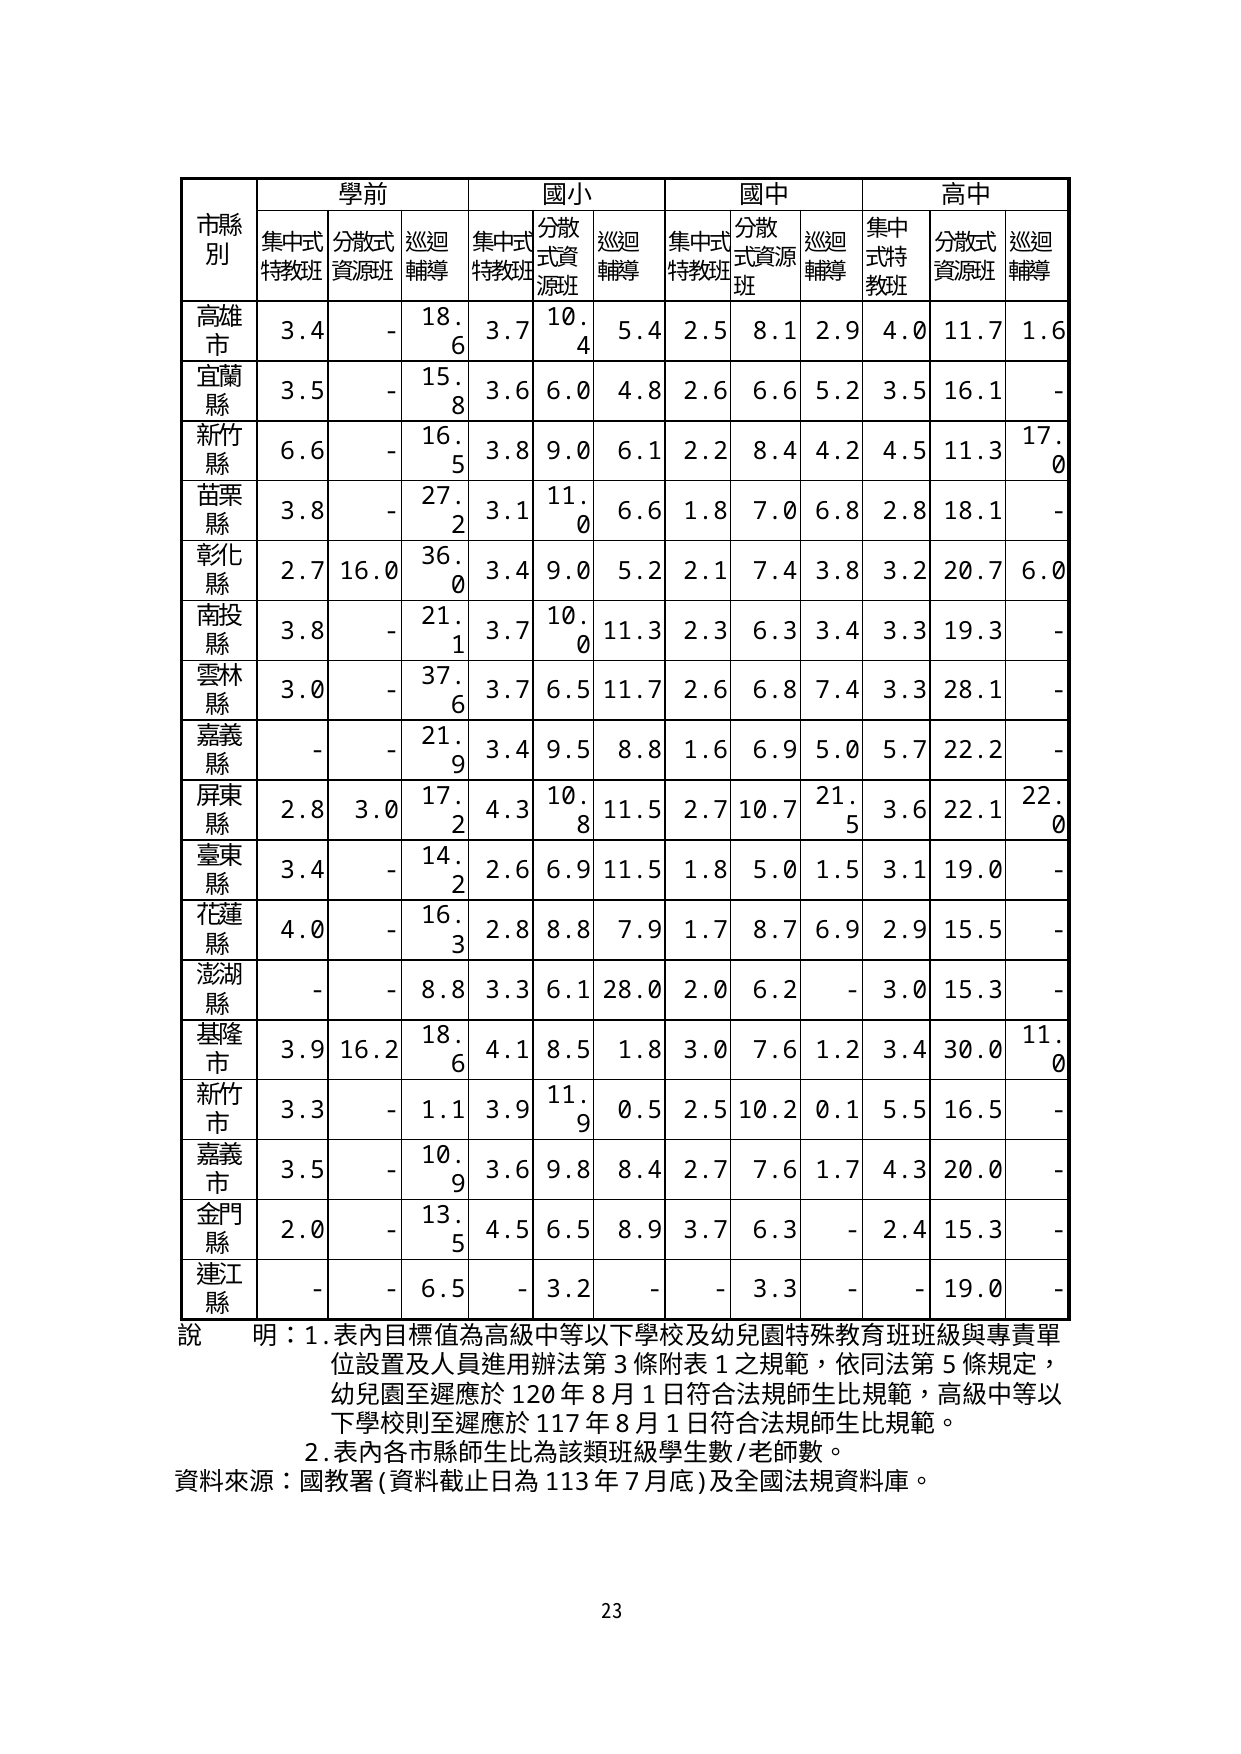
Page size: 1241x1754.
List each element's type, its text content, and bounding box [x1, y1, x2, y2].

table_cell 15.5 [931, 901, 1005, 959]
table_cell 5.5 [863, 1080, 929, 1139]
table_cell - [1006, 601, 1067, 659]
text 2.表內各市縣師生比為該類班級學生數/老師數。 [177, 1438, 1063, 1467]
table_cell 36.0 [402, 541, 468, 599]
table_cell 7.6 [731, 1021, 800, 1079]
table_cell 3.0 [329, 781, 401, 839]
table_cell 6.1 [594, 422, 664, 480]
table_cell 3.8 [258, 601, 327, 659]
table_cell 10.8 [534, 781, 593, 839]
table_cell - [329, 1200, 401, 1258]
table_cell 6.6 [731, 362, 800, 420]
table_cell 高雄市 [183, 302, 256, 360]
table_cell 10.9 [402, 1140, 468, 1198]
table_cell 6.9 [801, 901, 862, 959]
table_cell - [329, 661, 401, 719]
table_cell 8.1 [731, 302, 800, 360]
table_cell 4.3 [863, 1140, 929, 1198]
table_cell 3.7 [469, 661, 532, 719]
table_cell 3.0 [666, 1021, 730, 1079]
table_cell 11.5 [594, 781, 664, 839]
table_cell 5.2 [594, 541, 664, 599]
table_cell 6.9 [534, 841, 593, 899]
table_cell 17.2 [402, 781, 468, 839]
table_cell 5.4 [594, 302, 664, 360]
table_cell 8.8 [594, 721, 664, 779]
table_cell 2.9 [801, 302, 862, 360]
table_cell 雲林縣 [183, 661, 256, 719]
table_cell 2.1 [666, 541, 730, 599]
table_cell 澎湖縣 [183, 961, 256, 1019]
table_cell 集中式特教班 [258, 211, 327, 300]
table_cell 2.9 [863, 901, 929, 959]
table_cell 20.0 [931, 1140, 1005, 1198]
table_cell 1.5 [801, 841, 862, 899]
table_cell 6.0 [1006, 541, 1067, 599]
table_cell 11.3 [931, 422, 1005, 480]
table_cell 嘉義市 [183, 1140, 256, 1198]
table_cell - [329, 1140, 401, 1198]
table_cell 2.8 [469, 901, 532, 959]
table_cell 2.4 [863, 1200, 929, 1258]
table_cell 22.1 [931, 781, 1005, 839]
table_cell 0.1 [801, 1080, 862, 1139]
table_cell - [329, 481, 401, 540]
table_cell - [329, 362, 401, 420]
table_cell 3.6 [469, 1140, 532, 1198]
table_cell 10.0 [534, 601, 593, 659]
table_cell 8.7 [731, 901, 800, 959]
table_cell 13.5 [402, 1200, 468, 1258]
table_cell 5.7 [863, 721, 929, 779]
table_cell 3.6 [863, 781, 929, 839]
table_cell 3.3 [731, 1260, 800, 1318]
table_cell - [469, 1260, 532, 1318]
table_cell 3.3 [469, 961, 532, 1019]
table_cell - [258, 721, 327, 779]
table_cell 3.4 [863, 1021, 929, 1079]
table_cell - [329, 1080, 401, 1139]
table_cell 分散式資源班 [731, 211, 800, 300]
table_cell 8.9 [594, 1200, 664, 1258]
table_cell 8.4 [594, 1140, 664, 1198]
table_cell 3.3 [863, 661, 929, 719]
table_cell 2.8 [863, 481, 929, 540]
table_cell 2.6 [666, 362, 730, 420]
table_cell 5.0 [731, 841, 800, 899]
table_cell 3.1 [863, 841, 929, 899]
table_cell 1.8 [666, 481, 730, 540]
table_cell 15.3 [931, 1200, 1005, 1258]
table_cell - [1006, 1200, 1067, 1258]
table_cell - [329, 841, 401, 899]
table_cell 3.8 [469, 422, 532, 480]
table_cell 6.1 [534, 961, 593, 1019]
table_cell 金門縣 [183, 1200, 256, 1258]
table_cell 3.7 [469, 601, 532, 659]
table_cell 11.5 [594, 841, 664, 899]
table_cell - [258, 961, 327, 1019]
table_cell 3.6 [469, 362, 532, 420]
table_cell 21.9 [402, 721, 468, 779]
table_cell 2.5 [666, 302, 730, 360]
table_cell 集中式特教班 [666, 211, 730, 300]
table_cell 4.2 [801, 422, 862, 480]
table_cell 11.3 [594, 601, 664, 659]
table_cell 7.6 [731, 1140, 800, 1198]
table_cell - [1006, 362, 1067, 420]
table_cell 3.4 [469, 721, 532, 779]
table_cell 2.0 [666, 961, 730, 1019]
table_cell 6.8 [801, 481, 862, 540]
table_cell - [329, 422, 401, 480]
table_cell 6.5 [402, 1260, 468, 1318]
table_cell 11.7 [931, 302, 1005, 360]
table_cell 集中式特教班 [469, 211, 532, 300]
table_cell 2.7 [666, 781, 730, 839]
table_cell - [329, 721, 401, 779]
table_cell 16.2 [329, 1021, 401, 1079]
table_cell - [1006, 901, 1067, 959]
table_cell 10.2 [731, 1080, 800, 1139]
table_cell 苗栗縣 [183, 481, 256, 540]
table_cell 巡迴輔導 [1006, 211, 1067, 300]
table_cell 4.3 [469, 781, 532, 839]
table_cell 0.5 [594, 1080, 664, 1139]
table_cell 分散式資源班 [329, 211, 401, 300]
table_cell 3.0 [258, 661, 327, 719]
table_cell 2.7 [258, 541, 327, 599]
table_cell 3.7 [666, 1200, 730, 1258]
table_cell 16.5 [402, 422, 468, 480]
table_cell - [1006, 841, 1067, 899]
table_cell - [329, 601, 401, 659]
table_cell - [258, 1260, 327, 1318]
table_cell 6.6 [258, 422, 327, 480]
table_cell 19.0 [931, 1260, 1005, 1318]
table_cell 彰化縣 [183, 541, 256, 599]
table_cell 11.0 [1006, 1021, 1067, 1079]
table_cell - [666, 1260, 730, 1318]
table_cell 7.9 [594, 901, 664, 959]
table_header 國小 [469, 180, 664, 209]
table_cell 6.5 [534, 1200, 593, 1258]
table_cell 1.8 [666, 841, 730, 899]
table_cell 3.4 [469, 541, 532, 599]
table_cell 16.0 [329, 541, 401, 599]
table_cell 2.6 [666, 661, 730, 719]
table_cell 新竹市 [183, 1080, 256, 1139]
table_header 市縣別 [183, 180, 256, 300]
table_cell 3.3 [863, 601, 929, 659]
table_cell 16.3 [402, 901, 468, 959]
table_cell 11.7 [594, 661, 664, 719]
table_cell 20.7 [931, 541, 1005, 599]
table_cell 4.5 [469, 1200, 532, 1258]
table_cell 4.8 [594, 362, 664, 420]
table_cell - [801, 1260, 862, 1318]
table_cell 15.3 [931, 961, 1005, 1019]
table_cell - [594, 1260, 664, 1318]
table_cell 28.0 [594, 961, 664, 1019]
table_cell 3.5 [258, 1140, 327, 1198]
table_cell 宜蘭縣 [183, 362, 256, 420]
table_cell 9.0 [534, 422, 593, 480]
table_cell 21.1 [402, 601, 468, 659]
table_cell 3.4 [258, 841, 327, 899]
table_cell 新竹縣 [183, 422, 256, 480]
table_cell 6.8 [731, 661, 800, 719]
text 說 明：1.表內目標值為高級中等以下學校及幼兒園特殊教育班班級與專責單位設置及人員進用辦法第3條附表1之規範，依同法第5條規定，幼兒園至遲應於120年8月1日符合法規師生比規範，高級中等以下學校則至遲應於117年8月1日符合法規師生比規範。 [177, 1321, 1063, 1438]
table_cell - [1006, 1080, 1067, 1139]
table_cell - [1006, 661, 1067, 719]
table_cell 3.5 [258, 362, 327, 420]
table_cell 7.4 [731, 541, 800, 599]
table_cell 4.5 [863, 422, 929, 480]
table_cell - [1006, 721, 1067, 779]
table_cell 2.8 [258, 781, 327, 839]
table_cell 15.8 [402, 362, 468, 420]
table_cell 3.3 [258, 1080, 327, 1139]
table_cell 18.6 [402, 302, 468, 360]
table_cell 8.5 [534, 1021, 593, 1079]
table_cell 19.3 [931, 601, 1005, 659]
table_cell 16.1 [931, 362, 1005, 420]
table_header 學前 [258, 180, 468, 209]
table_cell 6.3 [731, 601, 800, 659]
table_cell 集中式特教班 [863, 211, 929, 300]
table_cell 4.0 [863, 302, 929, 360]
table_cell 3.4 [258, 302, 327, 360]
table_cell - [329, 1260, 401, 1318]
table_cell 3.0 [863, 961, 929, 1019]
table_cell 22.0 [1006, 781, 1067, 839]
table_cell 3.8 [801, 541, 862, 599]
table_cell 分散式資源班 [931, 211, 1005, 300]
table_cell 1.6 [1006, 302, 1067, 360]
table_cell 18.6 [402, 1021, 468, 1079]
table_cell 6.2 [731, 961, 800, 1019]
table_cell 3.8 [258, 481, 327, 540]
table_cell 2.6 [469, 841, 532, 899]
table_cell 3.1 [469, 481, 532, 540]
table_cell 1.1 [402, 1080, 468, 1139]
table_cell 1.6 [666, 721, 730, 779]
table_cell 8.8 [534, 901, 593, 959]
table_cell 9.0 [534, 541, 593, 599]
table_cell 花蓮縣 [183, 901, 256, 959]
table_cell 2.7 [666, 1140, 730, 1198]
table_cell 2.3 [666, 601, 730, 659]
table_cell 連江縣 [183, 1260, 256, 1318]
table_cell 5.0 [801, 721, 862, 779]
table_cell 1.7 [666, 901, 730, 959]
table_cell - [329, 901, 401, 959]
table_cell 3.4 [801, 601, 862, 659]
table_cell 6.6 [594, 481, 664, 540]
table_cell 2.2 [666, 422, 730, 480]
table_cell 4.1 [469, 1021, 532, 1079]
table_cell 分散式資源班 [534, 211, 593, 300]
table_cell 21.5 [801, 781, 862, 839]
text 資料來源：國教署(資料截止日為113年7月底)及全國法規資料庫。 [174, 1467, 1063, 1496]
table_cell 3.7 [469, 302, 532, 360]
table_cell 巡迴 輔導 [402, 211, 468, 300]
table_cell 臺東縣 [183, 841, 256, 899]
table_cell 3.2 [534, 1260, 593, 1318]
table_cell 17.0 [1006, 422, 1067, 480]
table_cell 1.8 [594, 1021, 664, 1079]
table_cell - [329, 302, 401, 360]
table_cell 南投縣 [183, 601, 256, 659]
table_cell 3.9 [469, 1080, 532, 1139]
table_cell 22.2 [931, 721, 1005, 779]
table_cell 9.8 [534, 1140, 593, 1198]
table_cell 3.2 [863, 541, 929, 599]
table_cell 基隆市 [183, 1021, 256, 1079]
table_cell 2.0 [258, 1200, 327, 1258]
table_cell 6.0 [534, 362, 593, 420]
table_cell 7.4 [801, 661, 862, 719]
table_cell 27.2 [402, 481, 468, 540]
table_cell - [1006, 481, 1067, 540]
table_cell 巡迴 輔導 [801, 211, 862, 300]
table_cell 16.5 [931, 1080, 1005, 1139]
table_cell 30.0 [931, 1021, 1005, 1079]
table_cell 1.7 [801, 1140, 862, 1198]
table_cell 屏東縣 [183, 781, 256, 839]
table_cell - [1006, 1260, 1067, 1318]
table_cell 6.5 [534, 661, 593, 719]
table_cell 10.7 [731, 781, 800, 839]
table_cell 11.9 [534, 1080, 593, 1139]
table_cell 5.2 [801, 362, 862, 420]
table_cell 37.6 [402, 661, 468, 719]
table_cell 11.0 [534, 481, 593, 540]
table_cell - [801, 961, 862, 1019]
table_cell 巡迴 輔導 [594, 211, 664, 300]
table_cell 6.3 [731, 1200, 800, 1258]
table_cell 嘉義縣 [183, 721, 256, 779]
table_cell 18.1 [931, 481, 1005, 540]
table_cell - [1006, 961, 1067, 1019]
table_cell 7.0 [731, 481, 800, 540]
table_cell - [801, 1200, 862, 1258]
table_cell - [329, 961, 401, 1019]
table_cell 19.0 [931, 841, 1005, 899]
table_cell 9.5 [534, 721, 593, 779]
table_cell 3.9 [258, 1021, 327, 1079]
table_cell 28.1 [931, 661, 1005, 719]
table_cell 8.8 [402, 961, 468, 1019]
table_header 國中 [666, 180, 862, 209]
table_cell 1.2 [801, 1021, 862, 1079]
table_header 高中 [863, 180, 1067, 209]
table_cell - [863, 1260, 929, 1318]
table_cell 4.0 [258, 901, 327, 959]
table_cell 2.5 [666, 1080, 730, 1139]
table_cell 8.4 [731, 422, 800, 480]
table_cell 14.2 [402, 841, 468, 899]
table_cell - [1006, 1140, 1067, 1198]
table_cell 3.5 [863, 362, 929, 420]
table_cell 10.4 [534, 302, 593, 360]
table_cell 6.9 [731, 721, 800, 779]
